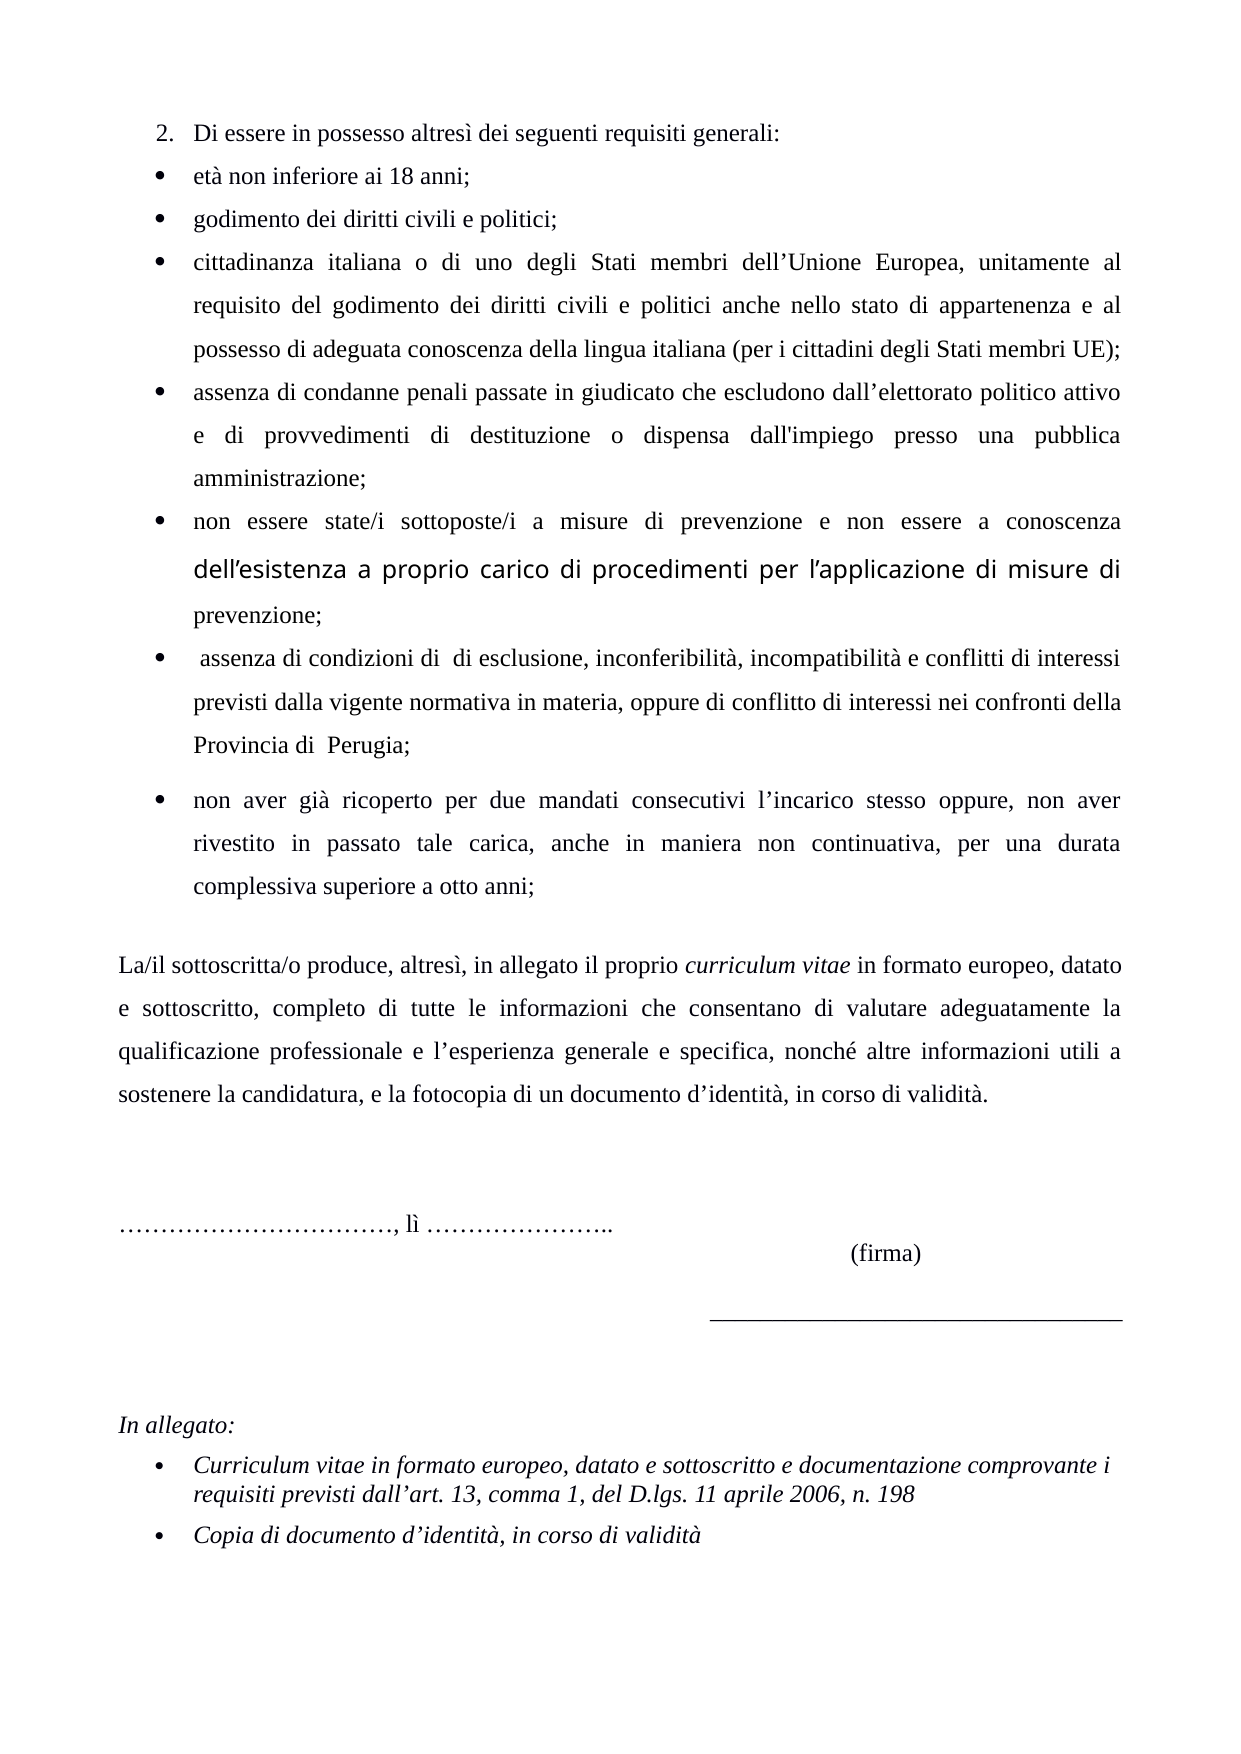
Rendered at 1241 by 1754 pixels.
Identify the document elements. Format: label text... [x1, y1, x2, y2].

text (firma) [118, 1238, 1122, 1266]
list non essere state/i sottoposte/i a misure di prevenzione e non essere a conoscenza dell’esistenza a proprio carico di procedimenti per l’applicazione di misure di prevenzione; [156, 506, 1122, 629]
list assenza di condizioni di di esclusione, inconferibilità, incompatibilità e conflitti di interessi previsti dalla vigente normativa in materia, oppure di conflitto di interessi nei confronti della Provincia di Perugia; [156, 643, 1122, 758]
list Curriculum vitae in formato europeo, datato e sottoscritto e documentazione comprovante i requisiti previsti dall’art. 13, comma 1, del D.lgs. 11 aprile 2006, n. 198 [156, 1451, 1122, 1508]
text La/il sottoscritta/o produce, altresì, in allegato il proprio curriculum vitae in formato europeo, datato e sottoscritto, completo di tutte le informazioni che consentano di valutare adeguatamente la qualificazione professionale e l’esperienza generale e specifica, nonché altre informazioni utili a sostenere la candidatura, e la fotocopia di un documento d’identità, in corso di validità. [118, 950, 1122, 1108]
text _________________________________ [118, 1295, 1122, 1324]
text In allegato: [118, 1410, 1122, 1439]
list non aver già ricoperto per due mandati consecutivi l’incarico stesso oppure, non aver rivestito in passato tale carica, anche in maniera non continuativa, per una durata complessiva superiore a otto anni; [156, 785, 1122, 900]
list Di essere in possesso altresì dei seguenti requisiti generali: [156, 118, 1122, 147]
list godimento dei diritti civili e politici; [156, 204, 1122, 233]
list età non inferiore ai 18 anni; [156, 161, 1122, 190]
list cittadinanza italiana o di uno degli Stati membri dell’Unione Europea, unitamente al requisito del godimento dei diritti civili e politici anche nello stato di appartenenza e al possesso di adeguata conoscenza della lingua italiana (per i cittadini degli Stati membri UE); [156, 247, 1122, 362]
list Copia di documento d’identità, in corso di validità [156, 1520, 1122, 1549]
text ……………………………, lì ………………….. [118, 1209, 1122, 1238]
list assenza di condanne penali passate in giudicato che escludono dall’elettorato politico attivo e di provvedimenti di destituzione o dispensa dall'impiego presso una pubblica amministrazione; [156, 377, 1122, 492]
